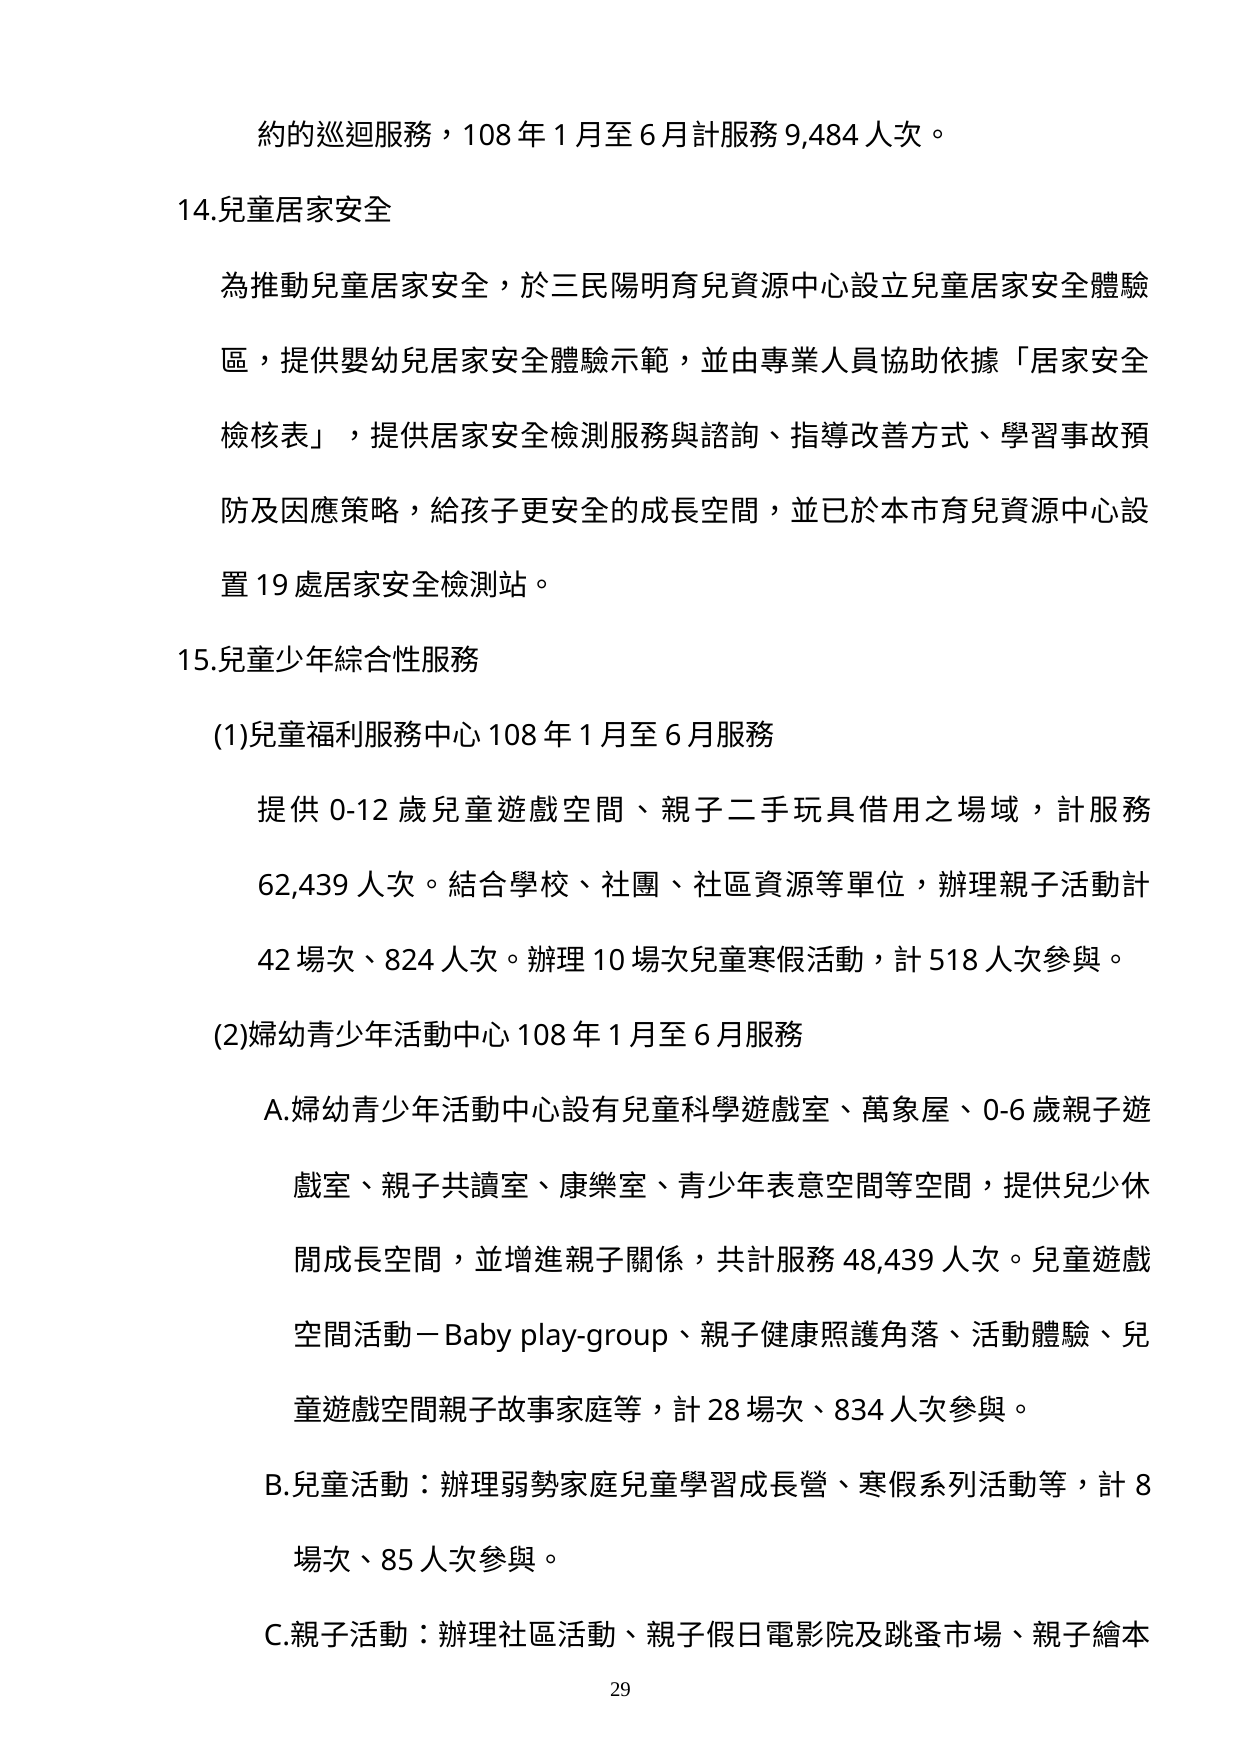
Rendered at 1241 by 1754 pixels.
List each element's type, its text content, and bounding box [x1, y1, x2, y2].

text 14.兒童居家安全 為推動兒童居家安全，於三民陽明育兒資源中心設立兒童居家安全體驗區，提供嬰幼兒居家安全體驗示範，並由專業人員協助依據「居家安全檢核表」，提供居家安全檢測服務與諮詢、指導改善方式、學習事故預防及因應策略，給孩子更安全的成長空間，並已於本市育兒資源中心設置19處居家安全檢測站。 [176, 164, 1152, 614]
text (1)兒童福利服務中心108年1月至6月服務 提供0-12歲兒童遊戲空間、親子二手玩具借用之場域，計服務62,439人次。結合學校、社團、社區資源等單位，辦理親子活動計42場次、824人次。辦理10場次兒童寒假活動，計518人次參與。 [214, 689, 1152, 989]
text B.兒童活動：辦理弱勢家庭兒童學習成長營、寒假系列活動等，計8場次、85人次參與。 [264, 1439, 1152, 1589]
text C.親子活動：辦理社區活動、親子假日電影院及跳蚤市場、親子繪本 [264, 1589, 1152, 1664]
text 15.兒童少年綜合性服務 [176, 614, 1152, 689]
text 約的巡迴服務，108年1月至6月計服務9,484人次。 [214, 89, 1152, 164]
text (2)婦幼青少年活動中心108年1月至6月服務 [214, 989, 1152, 1064]
text A.婦幼青少年活動中心設有兒童科學遊戲室、萬象屋、0-6歲親子遊戲室、親子共讀室、康樂室、青少年表意空間等空間，提供兒少休閒成長空間，並增進親子關係，共計服務48,439人次。兒童遊戲空間活動－Baby play-group、親子健康照護角落、活動體驗、兒童遊戲空間親子故事家庭等，計28場次、834人次參與。 [264, 1064, 1152, 1439]
